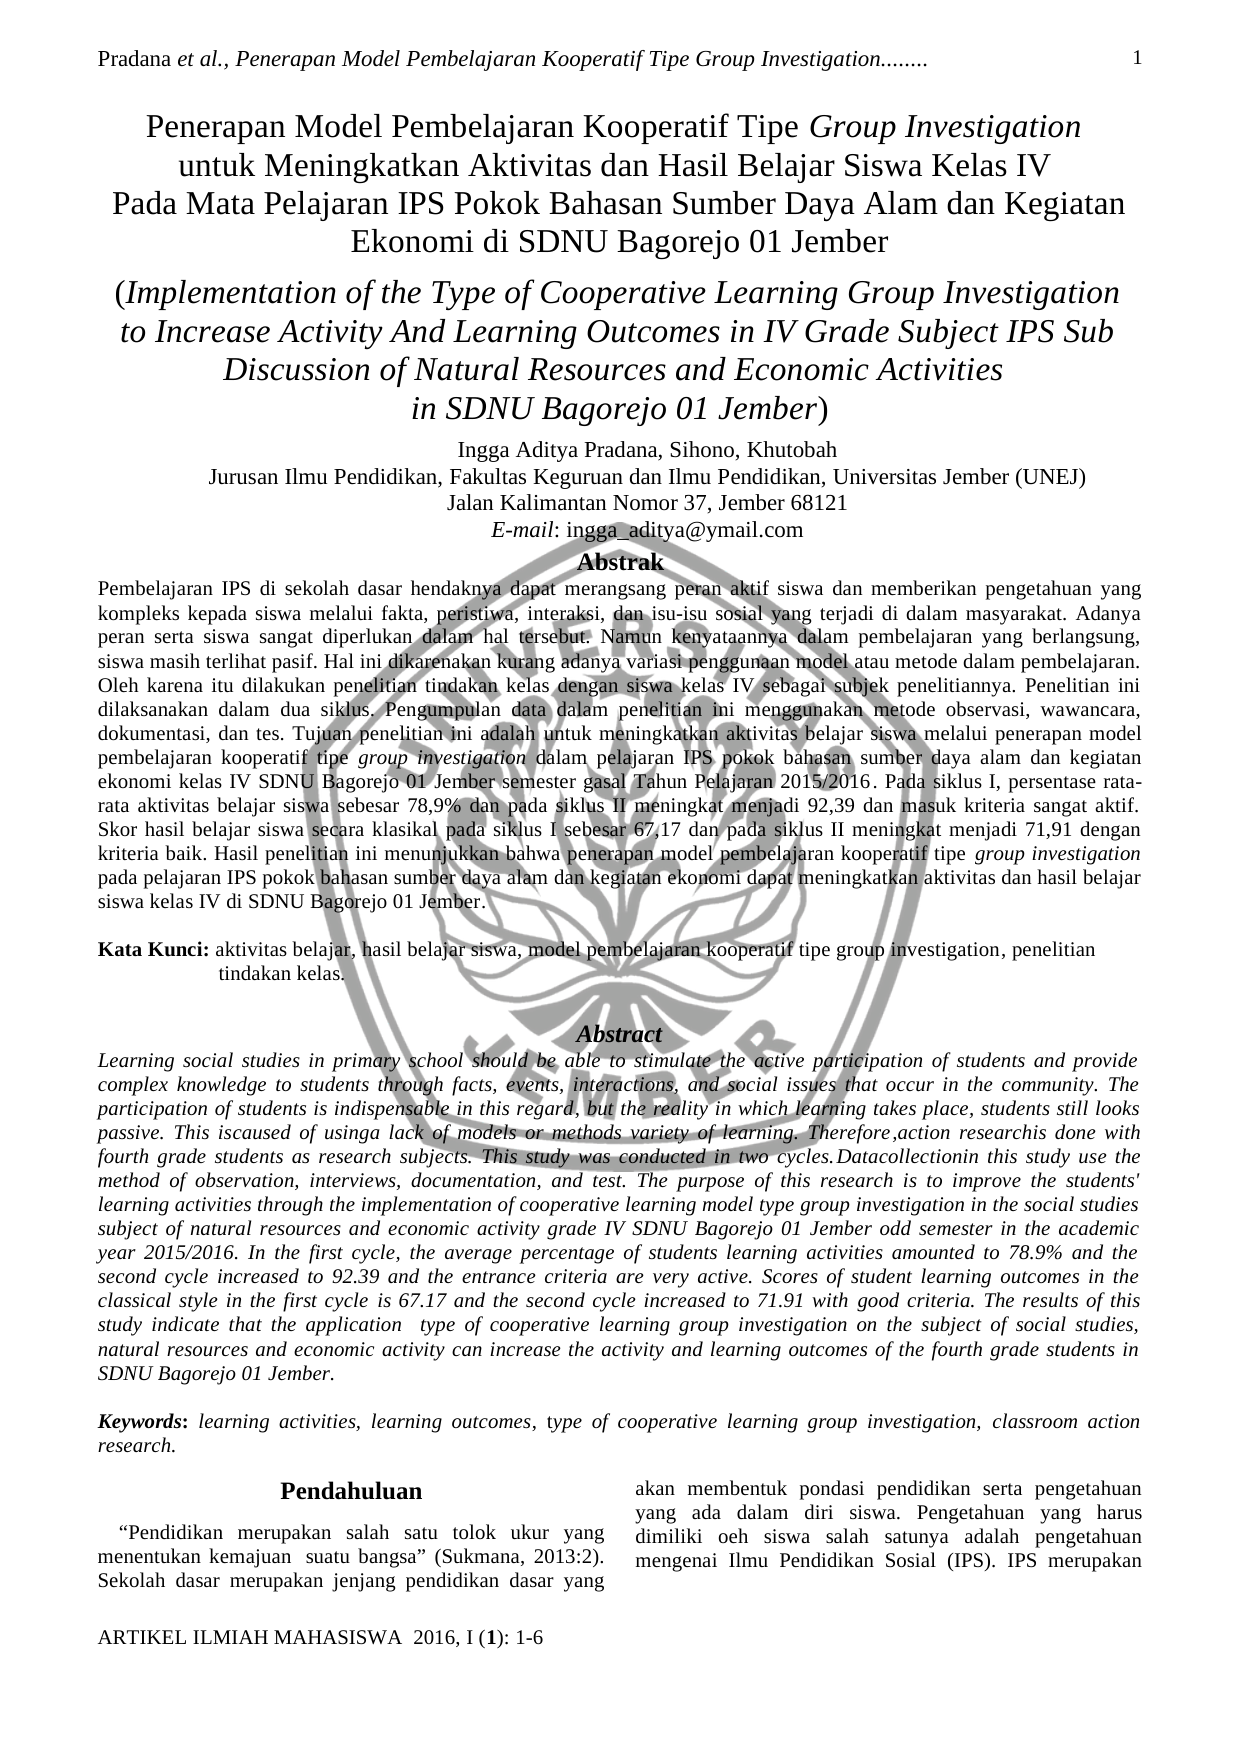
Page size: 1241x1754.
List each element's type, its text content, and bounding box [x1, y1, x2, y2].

text Pendahuluan [97, 875, 605, 942]
text “Pendidikan merupakan salah satu tolok ukur yang menentukan kemajuan suatu bangsa” (Sukmana, 2013:2). Sekolah dasar merupakan jenjang pendidikan dasar yang akan membentuk pondasi pendidikan serta pengetahuan yang ada dalam diri siswa. Pengetahuan yang harus dimiliki oeh siswa salah satunya adalah pengetahuan mengenai Ilmu Pendidikan Sosial (IPS). IPS merupakan suatu mata pelajaran yang di dalamnya memuat konsep ilmu sosial meliputi Geografi, Sejarah, Sosiologi dan Ekonomi yang bertujuan agar siswa memiliki kamampuan mengenal konsep-konsep yang berkaitan dengan kehidupan masyarakat dan lingkungan, dapar berfikir kritis dan logis dalam menghadapi permasalahan yang terjadi di lingkungan masyarakat, mampu berkomitmen dan sadar terhadap nilai-nilai sosial, memiliki kemapuan berkomunikasi dan bekerja sama dalam hidup bermasyarakat (Depdiknas, 2006). adanya tujuan pembelajaran tersebut menuntut guru untuk dapat memberikan pembelajaran yang baik dan berkulitas dengan penggunaan berbagai macam metode ataupun model pembelajaran. [97, 1520, 605, 1592]
text Learning social studies in primary school should be able to stimulate the active participation of students and provide complex knowledge to students through facts, events, interactions, and social issues that occur in the community. The participation of students is indispensable in this regard, but the reality in which learning takes place, students still looks passive. This iscaused of usinga lack of models or methods variety of learning. Therefore,action researchis done with fourth grade students as research subjects. This study was conducted in two cycles.Datacollectionin this study use the method of observation, interviews, documentation, and test. The purpose of this research is to improve the students' learning activities through the implementation of cooperative learning model type group investigation in the social studies subject of natural resources and economic activity grade IV SDNU Bagorejo 01 Jember odd semester in the academic year 2015/2016. In the first cycle, the average percentage of students learning activities amounted to 78.9% and the second cycle increased to 92.39 and the entrance criteria are very active. Scores of student learning outcomes in the classical style in the first cycle is 67.17 and the second cycle increased to 71.91 with good criteria. The results of this study indicate that the application type of cooperative learning group investigation on the subject of social studies, natural resources and economic activity can increase the activity and learning outcomes of the fourth grade students in SDNU Bagorejo 01 Jember. [98, 1048, 1143, 1384]
picture [605, 985, 635, 1018]
text tindakan kelas. [98, 961, 1143, 985]
text Penerapan Model Pembelajaran Kooperatif Tipe Group Investigation [98, 106, 1141, 144]
picture [605, 542, 635, 547]
text Abstract [98, 1018, 1143, 1048]
text Abstrak [98, 547, 1143, 576]
text in SDNU Bagorejo 01 Jember) [98, 388, 1141, 426]
text Kata Kunci: aktivitas belajar, hasil belajar siswa, model pembelajaran kooperatif tipe group investigation, penelitian [98, 937, 1143, 961]
text “Pendidikan merupakan salah satu tolok ukur yang menentukan kemajuan suatu bangsa” (Sukmana, 2013:2). Sekolah dasar merupakan jenjang pendidikan dasar yang akan membentuk pondasi pendidikan serta pengetahuan yang ada dalam diri siswa. Pengetahuan yang harus dimiliki oeh siswa salah satunya adalah pengetahuan mengenai Ilmu Pendidikan Sosial (IPS). IPS merupakan suatu mata pelajaran yang di dalamnya memuat konsep ilmu sosial meliputi Geografi, Sejarah, Sosiologi dan Ekonomi yang bertujuan agar siswa memiliki kamampuan mengenal konsep-konsep yang berkaitan dengan kehidupan masyarakat dan lingkungan, dapar berfikir kritis dan logis dalam menghadapi permasalahan yang terjadi di lingkungan masyarakat, mampu berkomitmen dan sadar terhadap nilai-nilai sosial, memiliki kemapuan berkomunikasi dan bekerja sama dalam hidup bermasyarakat (Depdiknas, 2006). adanya tujuan pembelajaran tersebut menuntut guru untuk dapat memberikan pembelajaran yang baik dan berkulitas dengan penggunaan berbagai macam metode ataupun model pembelajaran. [635, 105, 1143, 547]
text Keywords: learning activities, learning outcomes, type of cooperative learning group investigation, classroom action research. [98, 1408, 1143, 1457]
text Pada Mata Pelajaran IPS Pokok Bahasan Sumber Daya Alam dan Kegiatan Ekonomi di SDNU Bagorejo 01 Jember [98, 183, 1141, 260]
text Pendahuluan [97, 956, 605, 1066]
text Ingga Aditya Pradana, Sihono, Khutobah Jurusan Ilmu Pendidikan, Fakultas Keguruan dan Ilmu Pendidikan, Universitas Jember (UNEJ) Jalan Kalimantan Nomor 37, Jember 68121 E-mail: ingga_aditya@ymail.com [175, 436, 1120, 542]
text Pendahuluan [97, 1379, 605, 1427]
text “Pendidikan merupakan salah satu tolok ukur yang menentukan kemajuan suatu bangsa” (Sukmana, 2013:2). Sekolah dasar merupakan jenjang pendidikan dasar yang akan membentuk pondasi pendidikan serta pengetahuan yang ada dalam diri siswa. Pengetahuan yang harus dimiliki oeh siswa salah satunya adalah pengetahuan mengenai Ilmu Pendidikan Sosial (IPS). IPS merupakan suatu mata pelajaran yang di dalamnya memuat konsep ilmu sosial meliputi Geografi, Sejarah, Sosiologi dan Ekonomi yang bertujuan agar siswa memiliki kamampuan mengenal konsep-konsep yang berkaitan dengan kehidupan masyarakat dan lingkungan, dapar berfikir kritis dan logis dalam menghadapi permasalahan yang terjadi di lingkungan masyarakat, mampu berkomitmen dan sadar terhadap nilai-nilai sosial, memiliki kemapuan berkomunikasi dan bekerja sama dalam hidup bermasyarakat (Depdiknas, 2006). adanya tujuan pembelajaran tersebut menuntut guru untuk dapat memberikan pembelajaran yang baik dan berkulitas dengan penggunaan berbagai macam metode ataupun model pembelajaran. [635, 1457, 1143, 1572]
text (Implementation of the Type of Cooperative Learning Group Investigation to Increase Activity And Learning Outcomes in IV Grade Subject IPS Sub Discussion of Natural Resources and Economic Activities [98, 272, 1141, 388]
text Pembelajaran IPS di sekolah dasar hendaknya dapat merangsang peran aktif siswa dan memberikan pengetahuan yang kompleks kepada siswa melalui fakta, peristiwa, interaksi, dan isu-isu sosial yang terjadi di dalam masyarakat. Adanya peran serta siswa sangat diperlukan dalam hal tersebut. Namun kenyataannya dalam pembelajaran yang berlangsung, siswa masih terlihat pasif. Hal ini dikarenakan kurang adanya variasi penggunaan model atau metode dalam pembelajaran. Oleh karena itu dilakukan penelitian tindakan kelas dengan siswa kelas IV sebagai subjek penelitiannya. Penelitian ini dilaksanakan dalam dua siklus. Pengumpulan data dalam penelitian ini menggunakan metode observasi, wawancara, dokumentasi, dan tes. Tujuan penelitian ini adalah untuk meningkatkan aktivitas belajar siswa melalui penerapan model pembelajaran kooperatif tipe group investigation dalam pelajaran IPS pokok bahasan sumber daya alam dan kegiatan ekonomi kelas IV SDNU Bagorejo 01 Jember semester gasal Tahun Pelajaran 2015/2016. Pada siklus I, persentase rata-rata aktivitas belajar siswa sebesar 78,9% dan pada siklus II meningkat menjadi 92,39 dan masuk kriteria sangat aktif. Skor hasil belajar siswa secara klasikal pada siklus I sebesar 67,17 dan pada siklus II meningkat menjadi 71,91 dengan kriteria baik. Hasil penelitian ini menunjukkan bahwa penerapan model pembelajaran kooperatif tipe group investigation pada pelajaran IPS pokok bahasan sumber daya alam dan kegiatan ekonomi dapat meningkatkan aktivitas dan hasil belajar siswa kelas IV di SDNU Bagorejo 01 Jember. [98, 576, 1143, 913]
picture [605, 913, 635, 937]
text Pendahuluan [97, 1428, 605, 1505]
text Pendahuluan [97, 105, 605, 633]
text untuk Meningkatkan Aktivitas dan Hasil Belajar Siswa Kelas IV [98, 144, 1141, 183]
